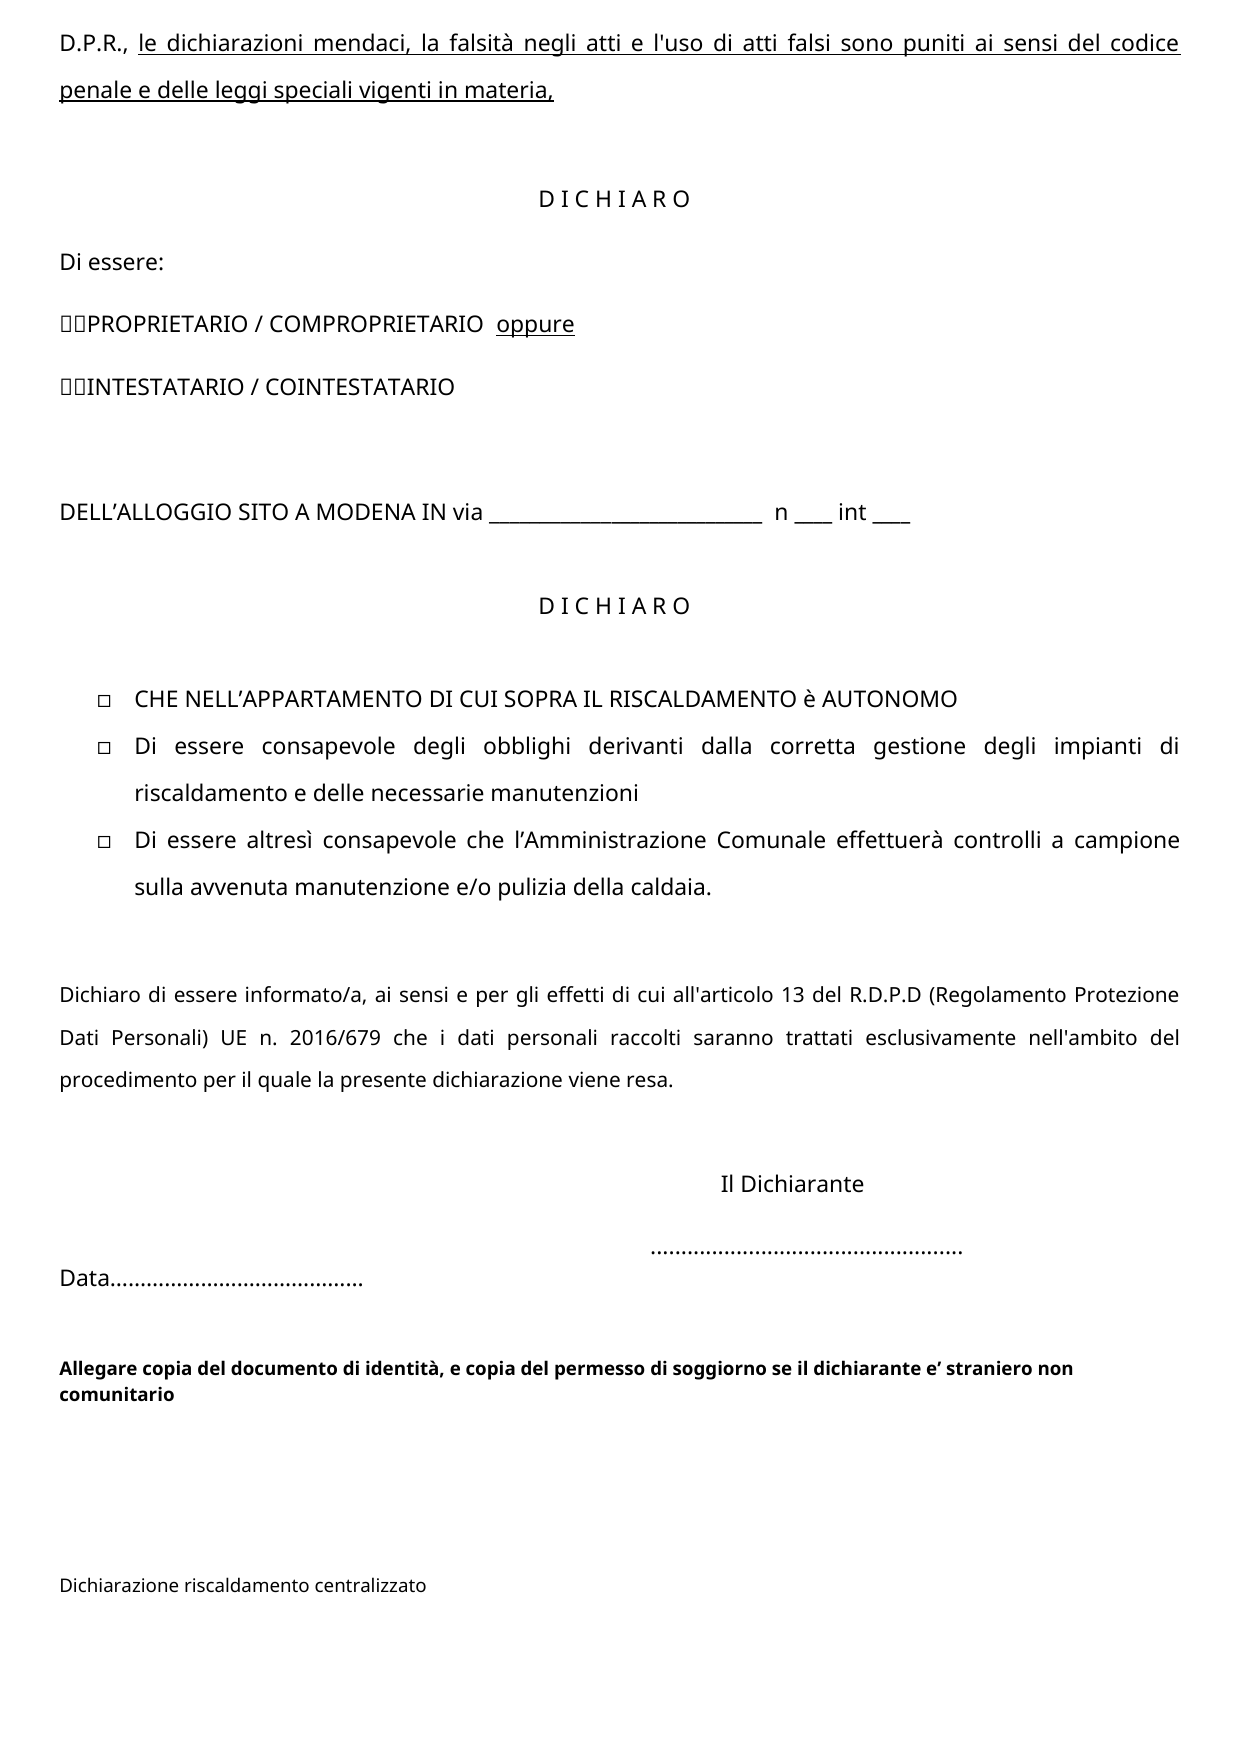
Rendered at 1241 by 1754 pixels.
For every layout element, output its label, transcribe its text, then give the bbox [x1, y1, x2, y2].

list Di essere consapevole degli obblighi derivanti dalla corretta gestione degli impianti di riscaldamento e delle necessarie manutenzioni [97, 730, 1181, 808]
text D I C H I A R O [59, 590, 1181, 621]
list CHE NELL’APPARTAMENTO DI CUI SOPRA IL RISCALDAMENTO è AUTONOMO [97, 683, 1181, 715]
text ................................................... [650, 1230, 1181, 1262]
list Di essere altresì consapevole che l’Amministrazione Comunale effettuerà controlli a campione sulla avvenuta manutenzione e/o pulizia della caldaia. [97, 824, 1181, 902]
text D.P.R., le dichiarazioni mendaci, la falsità negli atti e l'uso di atti falsi sono puniti ai sensi del codice penale e delle leggi speciali vigenti in materia, [59, 27, 1181, 105]
text Il Dichiarante [59, 1168, 1181, 1199]
text DELL’ALLOGGIO SITO A MODENA IN via ____________________________ n ____ int ____ [59, 496, 1181, 527]
text Allegare copia del documento di identità, e copia del permesso di soggiorno se il dichiarante e’ straniero non comunitario [59, 1355, 1181, 1406]
text INTESTATARIO / COINTESTATARIO [59, 371, 1181, 402]
text Data…………………………………… [59, 1262, 1181, 1293]
text Dichiarazione riscaldamento centralizzato [59, 1572, 1181, 1598]
text PROPRIETARIO / COMPROPRIETARIO oppure [59, 308, 1181, 340]
text D I C H I A R O [59, 183, 1181, 215]
text Di essere: [59, 246, 1181, 277]
text Dichiaro di essere informato/a, ai sensi e per gli effetti di cui all'articolo 13 del R.D.P.D (Regolamento Protezione Dati Personali) UE n. 2016/679 che i dati personali raccolti saranno trattati esclusivamente nell'ambito del procedimento per il quale la presente dichiarazione viene resa. [59, 980, 1181, 1094]
